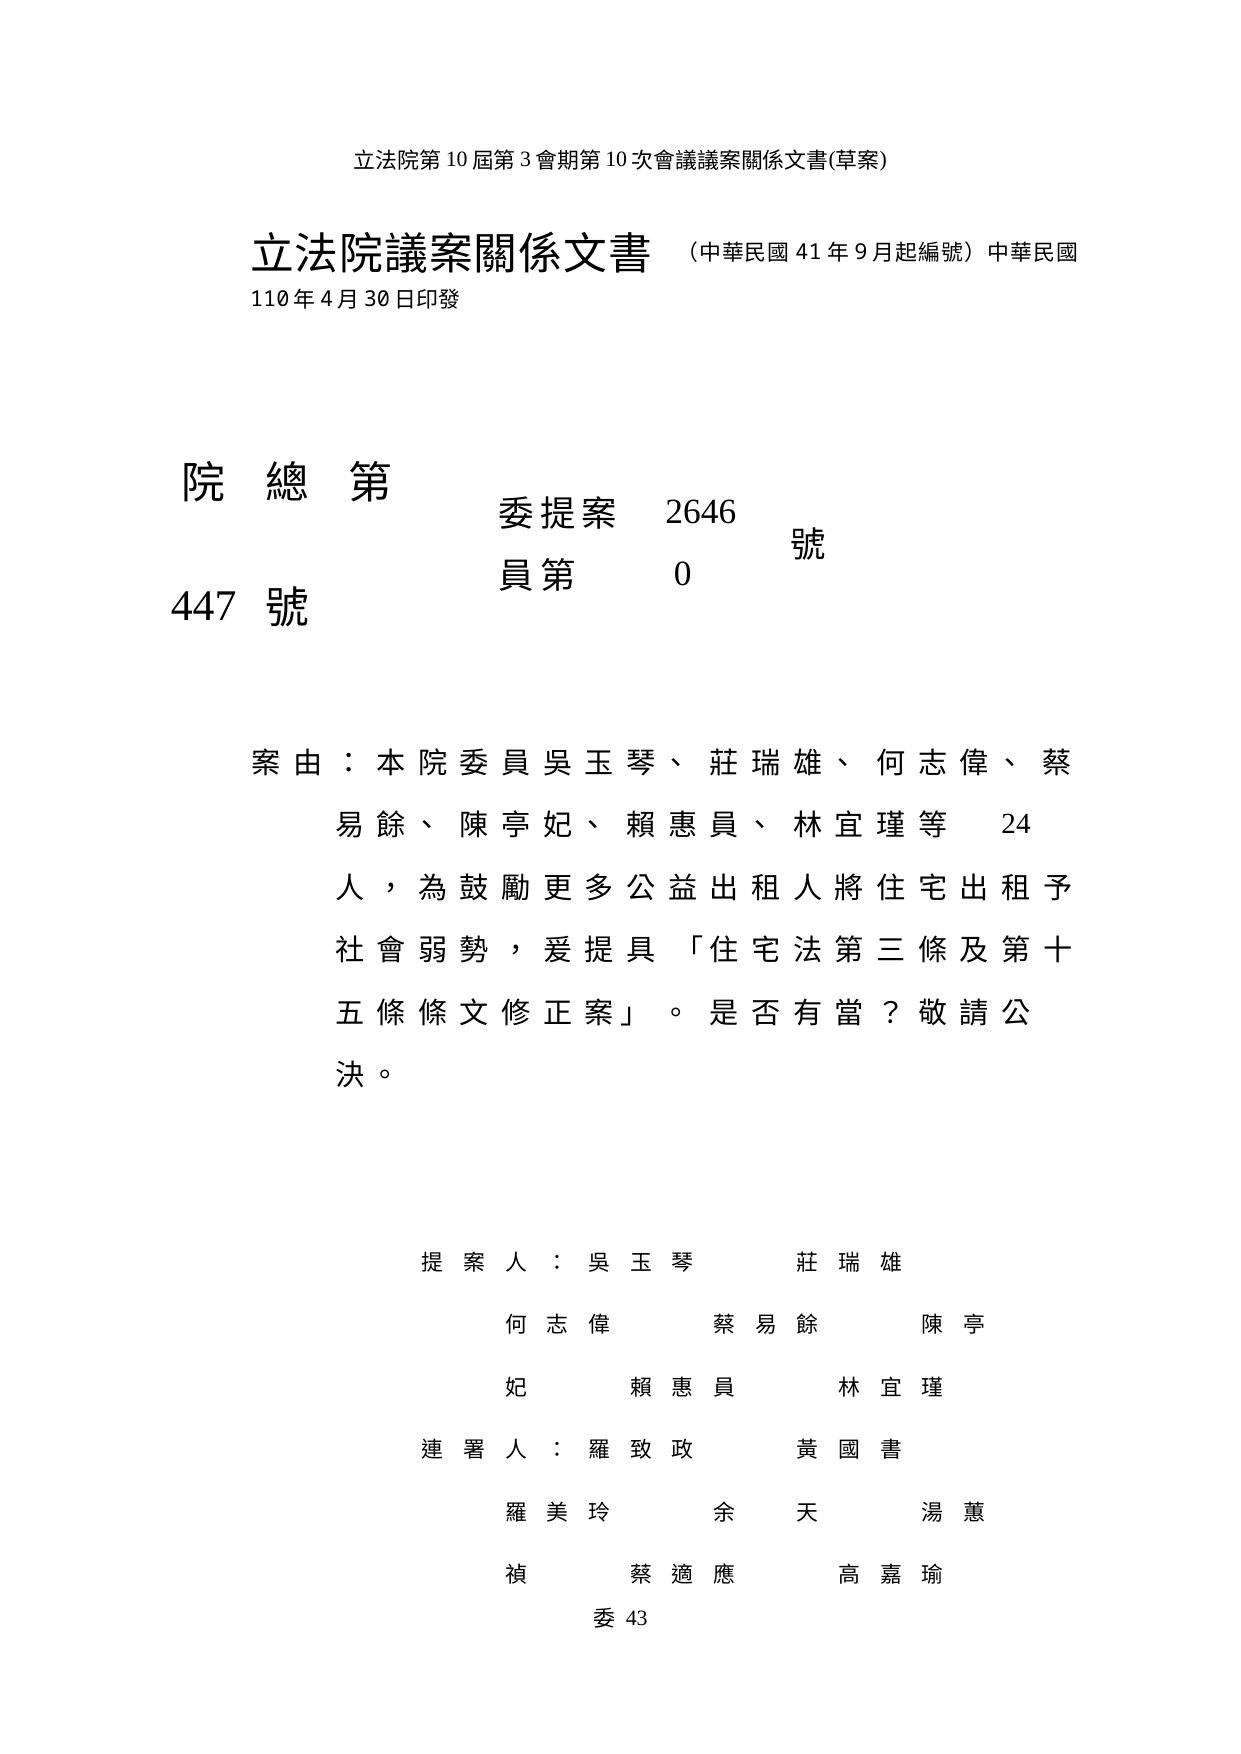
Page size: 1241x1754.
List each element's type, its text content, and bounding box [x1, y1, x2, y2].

table_header 提案第 [534, 406, 639, 656]
text 連署人：羅致政 黃國書 羅美玲 余 天 湯蕙禎 蔡適應 高嘉瑜 [403, 1406, 1012, 1594]
table_header [793, 406, 807, 656]
table_header 院總第447號 [162, 406, 420, 656]
text 提案人：吳玉琴 莊瑞雄 何志偉 蔡易餘 陳亭妃 賴惠員 林宜瑾 [403, 1219, 1012, 1406]
table_header 委員 [420, 406, 534, 656]
text 立法院議案關係文書 （中華民國41年9月起編號）中華民國110年4月30日印發 [250, 219, 1078, 314]
table_header [788, 406, 793, 656]
table_header 26460 [640, 406, 751, 656]
text 案由：本院委員吳玉琴、莊瑞雄、何志偉、蔡易餘、陳亭妃、賴惠員、林宜瑾等24人，為鼓勵更多公益出租人將住宅出租予社會弱勢，爰提具「住宅法第三條及第十五條條文修正案」。是否有當？敬請公決。 [217, 719, 1078, 1094]
table_header 號 [751, 406, 788, 656]
